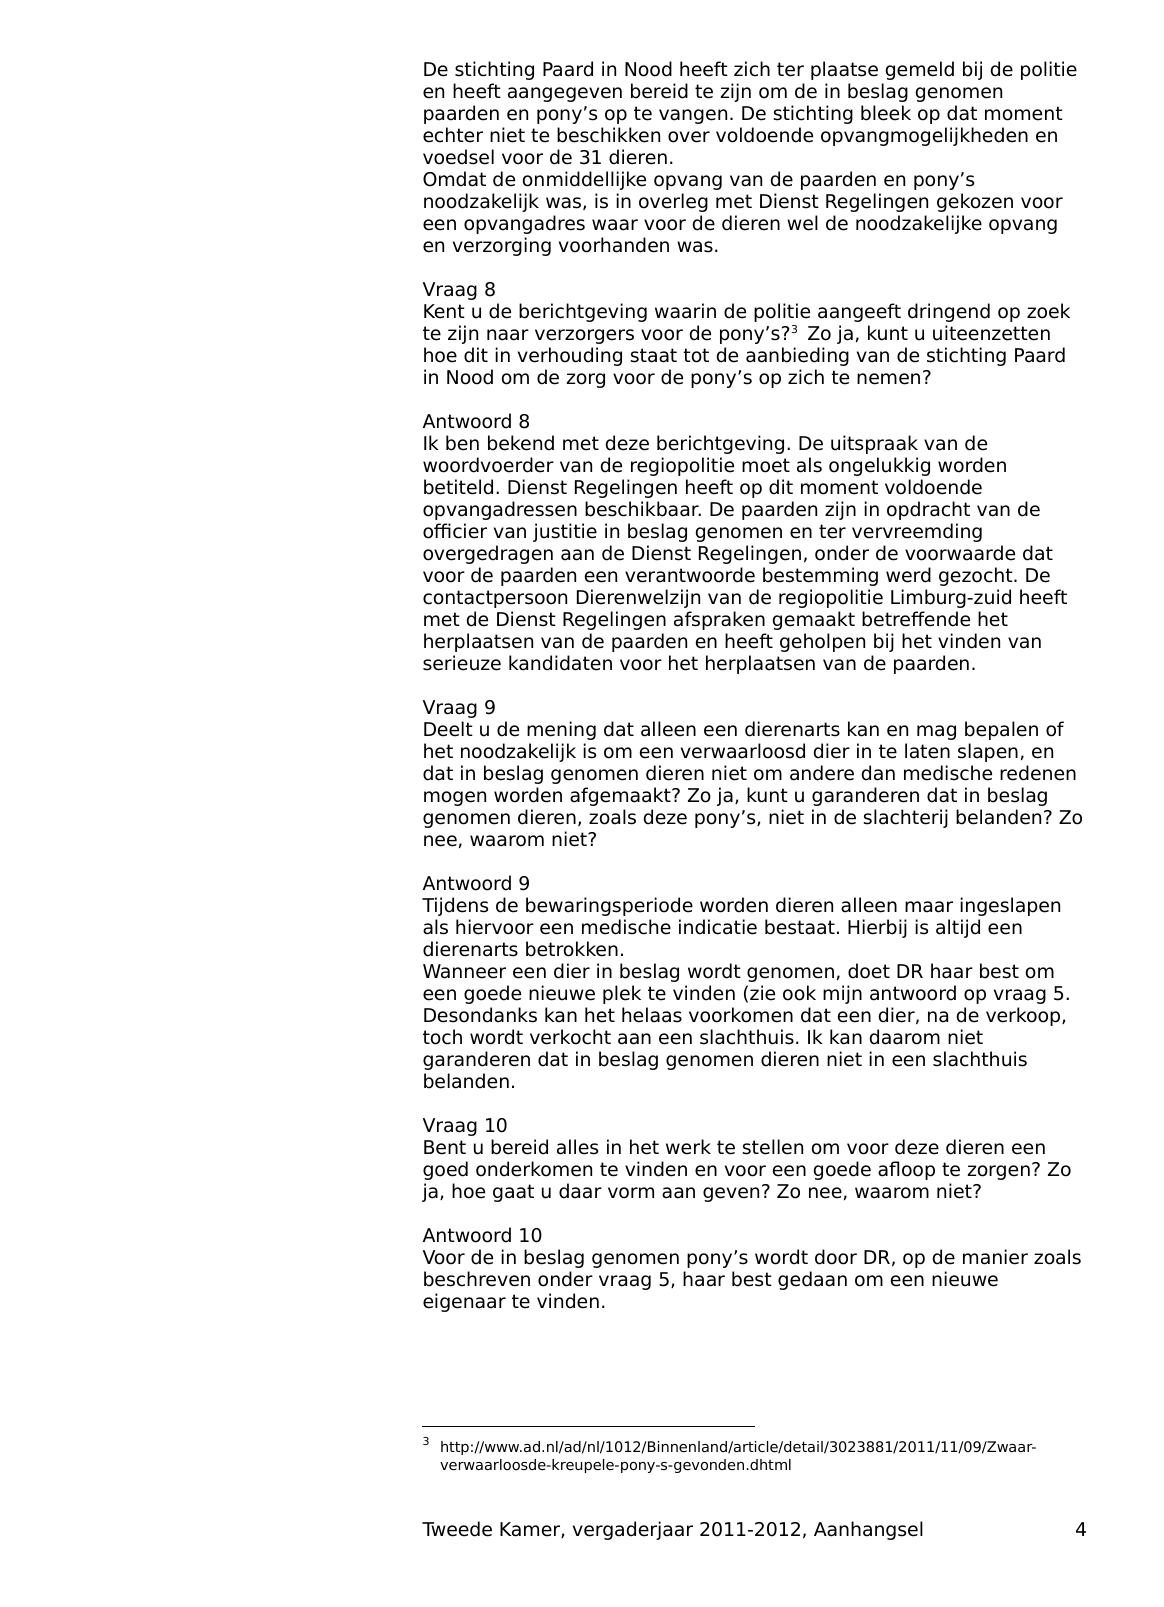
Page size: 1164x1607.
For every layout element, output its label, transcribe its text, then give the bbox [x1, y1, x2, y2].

text http://www.ad.nl/ad/nl/1012/Binnenland/article/detail/3023881/2011/11/09/Zwaar-verwaarloosde-kreupele-pony-s-gevonden.dhtml [422, 1435, 1087, 1474]
text Antwoord 8 [422, 411, 1087, 433]
text Vraag 8 [422, 279, 1087, 301]
text Vraag 10 [422, 1115, 1087, 1137]
text Tijdens de bewaringsperiode worden dieren alleen maar ingeslapen als hiervoor een medische indicatie bestaat. Hierbij is altijd een dierenarts betrokken. [422, 895, 1087, 961]
text Bent u bereid alles in het werk te stellen om voor deze dieren een goed onderkomen te vinden en voor een goede afloop te zorgen? Zo ja, hoe gaat u daar vorm aan geven? Zo nee, waarom niet? [422, 1137, 1087, 1203]
text Antwoord 9 [422, 873, 1087, 895]
text Antwoord 10 [422, 1225, 1087, 1247]
text Voor de in beslag genomen pony’s wordt door DR, op de manier zoals beschreven onder vraag 5, haar best gedaan om een nieuwe eigenaar te vinden. [422, 1247, 1087, 1313]
text Omdat de onmiddellijke opvang van de paarden en pony’s noodzakelijk was, is in overleg met Dienst Regelingen gekozen voor een opvangadres waar voor de dieren wel de noodzakelijke opvang en verzorging voorhanden was. [422, 169, 1087, 257]
text De stichting Paard in Nood heeft zich ter plaatse gemeld bij de politie en heeft aangegeven bereid te zijn om de in beslag genomen paarden en pony’s op te vangen. De stichting bleek op dat moment echter niet te beschikken over voldoende opvangmogelijkheden en voedsel voor de 31 dieren. [422, 59, 1087, 169]
text Kent u de berichtgeving waarin de politie aangeeft dringend op zoek te zijn naar verzorgers voor de pony’s? Zo ja, kunt u uiteenzetten hoe dit in verhouding staat tot de aanbieding van de stichting Paard in Nood om de zorg voor de pony’s op zich te nemen? [422, 301, 1087, 389]
text Wanneer een dier in beslag wordt genomen, doet DR haar best om een goede nieuwe plek te vinden (zie ook mijn antwoord op vraag 5. Desondanks kan het helaas voorkomen dat een dier, na de verkoop, toch wordt verkocht aan een slachthuis. Ik kan daarom niet garanderen dat in beslag genomen dieren niet in een slachthuis belanden. [422, 961, 1087, 1093]
text Ik ben bekend met deze berichtgeving. De uitspraak van de woordvoerder van de regiopolitie moet als ongelukkig worden betiteld. Dienst Regelingen heeft op dit moment voldoende opvangadressen beschikbaar. De paarden zijn in opdracht van de officier van justitie in beslag genomen en ter vervreemding overgedragen aan de Dienst Regelingen, onder de voorwaarde dat voor de paarden een verantwoorde bestemming werd gezocht. De contactpersoon Dierenwelzijn van de regiopolitie Limburg-zuid heeft met de Dienst Regelingen afspraken gemaakt betreffende het herplaatsen van de paarden en heeft geholpen bij het vinden van serieuze kandidaten voor het herplaatsen van de paarden. [422, 433, 1087, 675]
text Vraag 9 [422, 697, 1087, 719]
text Deelt u de mening dat alleen een dierenarts kan en mag bepalen of het noodzakelijk is om een verwaarloosd dier in te laten slapen, en dat in beslag genomen dieren niet om andere dan medische redenen mogen worden afgemaakt? Zo ja, kunt u garanderen dat in beslag genomen dieren, zoals deze pony’s, niet in de slachterij belanden? Zo nee, waarom niet? [422, 719, 1087, 851]
